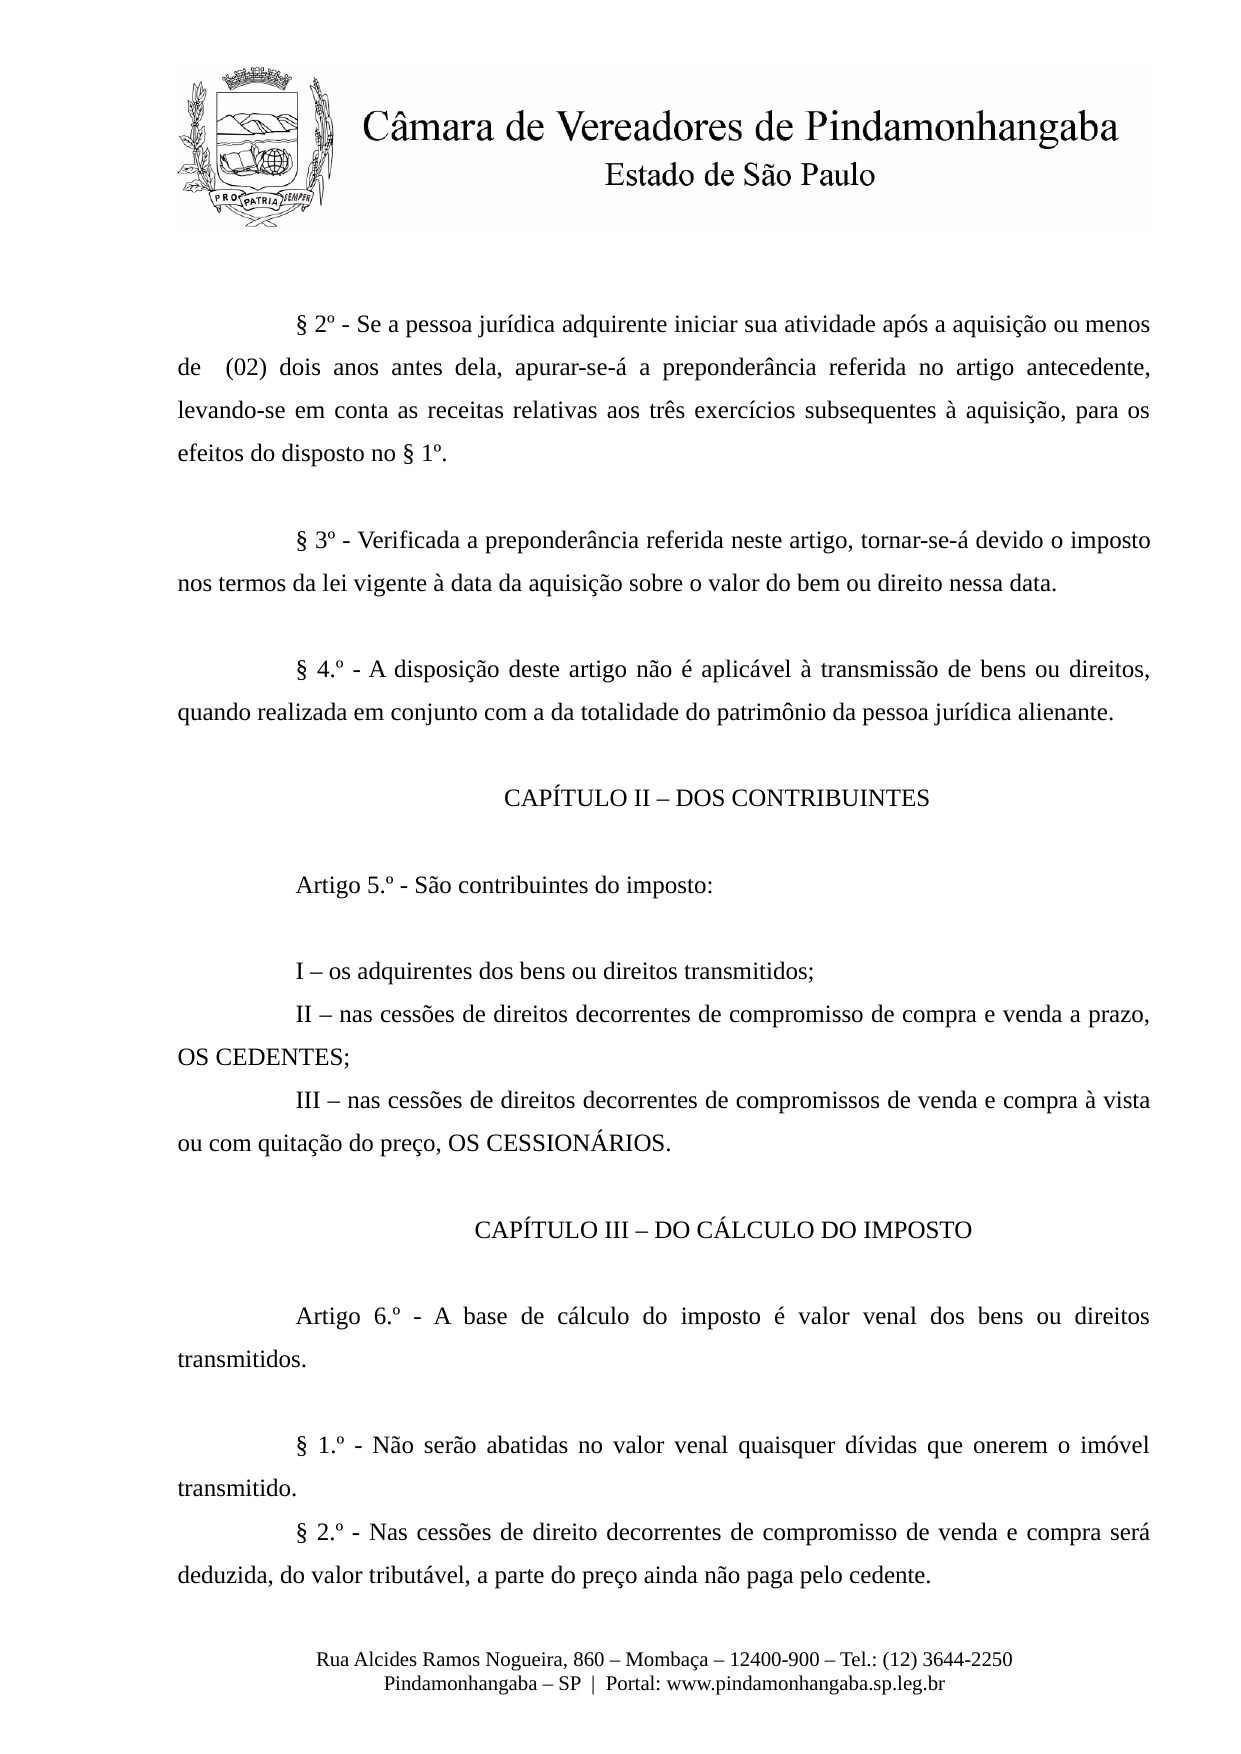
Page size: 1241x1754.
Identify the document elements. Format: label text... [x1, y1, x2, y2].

text § 4.º - A disposição deste artigo não é aplicável à transmissão de bens ou direitos, quando realizada em conjunto com a da totalidade do patrimônio da pessoa jurídica alienante. [177, 654, 1152, 726]
text II – nas cessões de direitos decorrentes de compromisso de compra e venda a prazo, OS CEDENTES; [177, 999, 1152, 1071]
picture [177, 59, 1152, 236]
text § 2º - Se a pessoa jurídica adquirente iniciar sua atividade após a aquisição ou menos de (02) dois anos antes dela, apurar-se-á a preponderância referida no artigo antecedente, levando-se em conta as receitas relativas aos três exercícios subsequentes à aquisição, para os efeitos do disposto no § 1º. [177, 309, 1152, 467]
text § 1.º - Não serão abatidas no valor venal quaisquer dívidas que onerem o imóvel transmitido. [177, 1430, 1152, 1502]
text Artigo 6.º - A base de cálculo do imposto é valor venal dos bens ou direitos transmitidos. [177, 1301, 1152, 1373]
text III – nas cessões de direitos decorrentes de compromissos de venda e compra à vista ou com quitação do preço, OS CESSIONÁRIOS. [177, 1085, 1152, 1157]
text CAPÍTULO III – DO CÁLCULO DO IMPOSTO [177, 1215, 1152, 1243]
text I – os adquirentes dos bens ou direitos transmitidos; [177, 956, 1152, 985]
text § 2.º - Nas cessões de direito decorrentes de compromisso de venda e compra será deduzida, do valor tributável, a parte do preço ainda não paga pelo cedente. [177, 1517, 1152, 1588]
text Artigo 5.º - São contribuintes do imposto: [177, 870, 1152, 898]
text CAPÍTULO II – DOS CONTRIBUINTES [177, 783, 1152, 812]
text § 3º - Verificada a preponderância referida neste artigo, tornar-se-á devido o imposto nos termos da lei vigente à data da aquisição sobre o valor do bem ou direito nessa data. [177, 525, 1152, 597]
